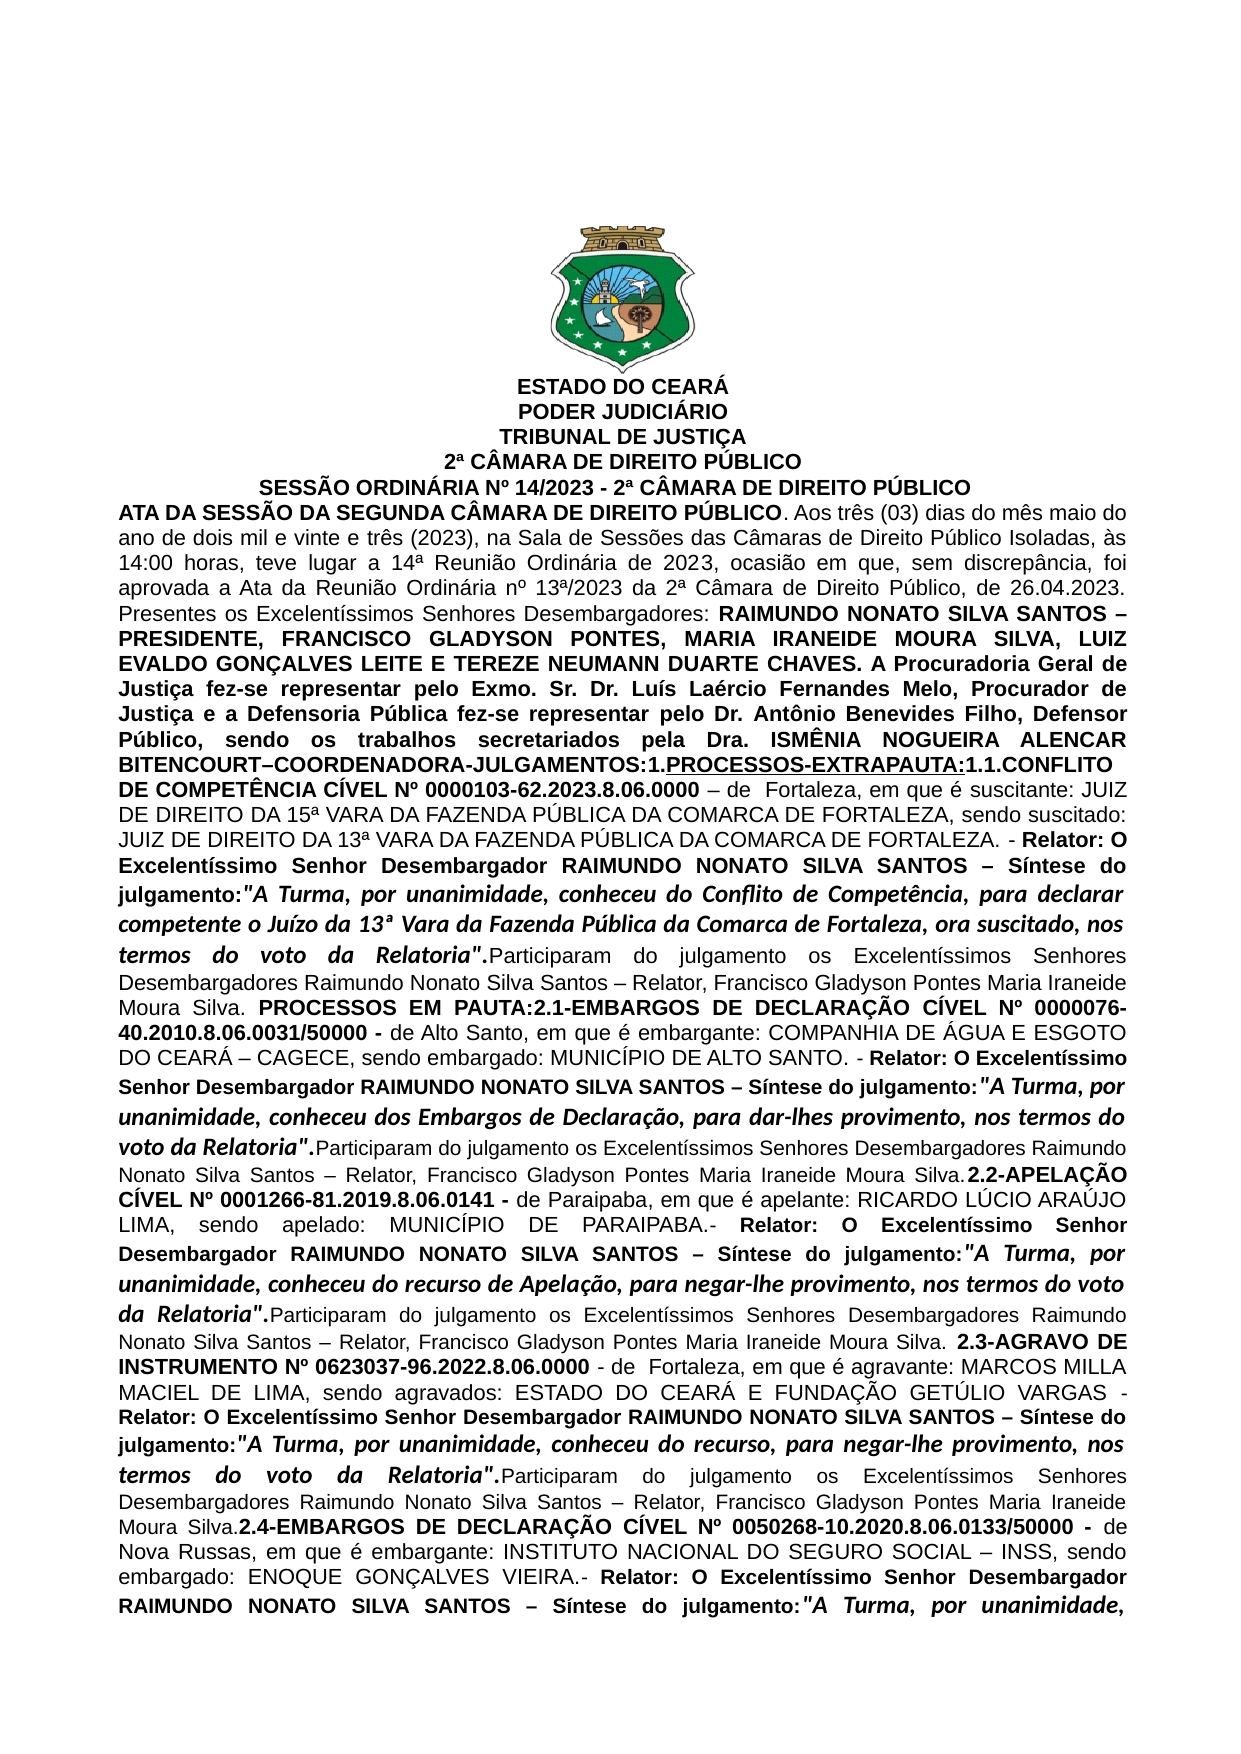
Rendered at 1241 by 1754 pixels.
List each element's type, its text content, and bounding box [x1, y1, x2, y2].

text SESSÃO ORDINÁRIA Nº 14/2023 - 2ª CÂMARA DE DIREITO PÚBLICO [118, 474, 1112, 500]
text ESTADO DO CEARÁ [118, 374, 1128, 399]
text PODER JUDICIÁRIO [118, 399, 1128, 424]
text 2ª CÂMARA DE DIREITO PÚBLICO [118, 449, 1128, 474]
text ATA DA SESSÃO DA SEGUNDA CÂMARA DE DIREITO PÚBLICO. Aos três (03) dias do mês maio do ano de dois mil e vinte e três (2023), na Sala de Sessões das Câmaras de Direito Público Isoladas, às 14:00 horas, teve lugar a 14ª Reunião Ordinária de 2023, ocasião em que, sem discrepância, foi aprovada a Ata da Reunião Ordinária nº 13ª/2023 da 2ª Câmara de Direito Público, de 26.04.2023. Presentes os Excelentíssimos Senhores Desembargadores: RAIMUNDO NONATO SILVA SANTOS – PRESIDENTE, FRANCISCO GLADYSON PONTES, MARIA IRANEIDE MOURA SILVA, LUIZ EVALDO GONÇALVES LEITE E TEREZE NEUMANN DUARTE CHAVES. A Procuradoria Geral de Justiça fez-se representar pelo Exmo. Sr. Dr. Luís Laércio Fernandes Melo, Procurador de Justiça e a Defensoria Pública fez-se representar pelo Dr. Antônio Benevides Filho, Defensor Público, sendo os trabalhos secretariados pela Dra. ISMÊNIA NOGUEIRA ALENCAR BITENCOURT–COORDENADORA-JULGAMENTOS:1.PROCESSOS-EXTRAPAUTA:1.1.CONFLITO DE COMPETÊNCIA CÍVEL Nº 0000103-62.2023.8.06.0000 – de Fortaleza, em que é suscitante: JUIZ DE DIREITO DA 15ª VARA DA FAZENDA PÚBLICA DA COMARCA DE FORTALEZA, sendo suscitado: JUIZ DE DIREITO DA 13ª VARA DA FAZENDA PÚBLICA DA COMARCA DE FORTALEZA. - Relator: O Excelentíssimo Senhor Desembargador RAIMUNDO NONATO SILVA SANTOS – Síntese do julgamento:"A Turma, por unanimidade, conheceu do Conflito de Competência, para declarar competente o Juízo da 13ª Vara da Fazenda Pública da Comarca de Fortaleza, ora suscitado, nos termos do voto da Relatoria".Participaram do julgamento os Excelentíssimos Senhores Desembargadores Raimundo Nonato Silva Santos – Relator, Francisco Gladyson Pontes Maria Iraneide Moura Silva. PROCESSOS EM PAUTA:2.1-EMBARGOS DE DECLARAÇÃO CÍVEL Nº 0000076-40.2010.8.06.0031/50000 - de Alto Santo, em que é embargante: COMPANHIA DE ÁGUA E ESGOTO DO CEARÁ – CAGECE, sendo embargado: MUNICÍPIO DE ALTO SANTO. - Relator: O Excelentíssimo Senhor Desembargador RAIMUNDO NONATO SILVA SANTOS – Síntese do julgamento:"A Turma, por unanimidade, conheceu dos Embargos de Declaração, para dar-lhes provimento, nos termos do voto da Relatoria".Participaram do julgamento os Excelentíssimos Senhores Desembargadores Raimundo Nonato Silva Santos – Relator, Francisco Gladyson Pontes Maria Iraneide Moura Silva.2.2-APELAÇÃO CÍVEL Nº 0001266-81.2019.8.06.0141 - de Paraipaba, em que é apelante: RICARDO LÚCIO ARAÚJO LIMA, sendo apelado: MUNICÍPIO DE PARAIPABA.- Relator: O Excelentíssimo Senhor Desembargador RAIMUNDO NONATO SILVA SANTOS – Síntese do julgamento:"A Turma, por unanimidade, conheceu do recurso de Apelação, para negar-lhe provimento, nos termos do voto da Relatoria".Participaram do julgamento os Excelentíssimos Senhores Desembargadores Raimundo Nonato Silva Santos – Relator, Francisco Gladyson Pontes Maria Iraneide Moura Silva. 2.3-AGRAVO DE INSTRUMENTO Nº 0623037-96.2022.8.06.0000 - de Fortaleza, em que é agravante: MARCOS MILLA MACIEL DE LIMA, sendo agravados: ESTADO DO CEARÁ E FUNDAÇÃO GETÚLIO VARGAS - Relator: O Excelentíssimo Senhor Desembargador RAIMUNDO NONATO SILVA SANTOS – Síntese do julgamento:"A Turma, por unanimidade, conheceu do recurso, para negar-lhe provimento, nos termos do voto da Relatoria".Participaram do julgamento os Excelentíssimos Senhores Desembargadores Raimundo Nonato Silva Santos – Relator, Francisco Gladyson Pontes Maria Iraneide Moura Silva.2.4-EMBARGOS DE DECLARAÇÃO CÍVEL Nº 0050268-10.2020.8.06.0133/50000 - de Nova Russas, em que é embargante: INSTITUTO NACIONAL DO SEGURO SOCIAL – INSS, sendo embargado: ENOQUE GONÇALVES VIEIRA.- Relator: O Excelentíssimo Senhor Desembargador RAIMUNDO NONATO SILVA SANTOS – Síntese do julgamento:"A Turma, por unanimidade, [118, 500, 1128, 1620]
text TRIBUNAL DE JUSTIÇA [118, 424, 1128, 449]
